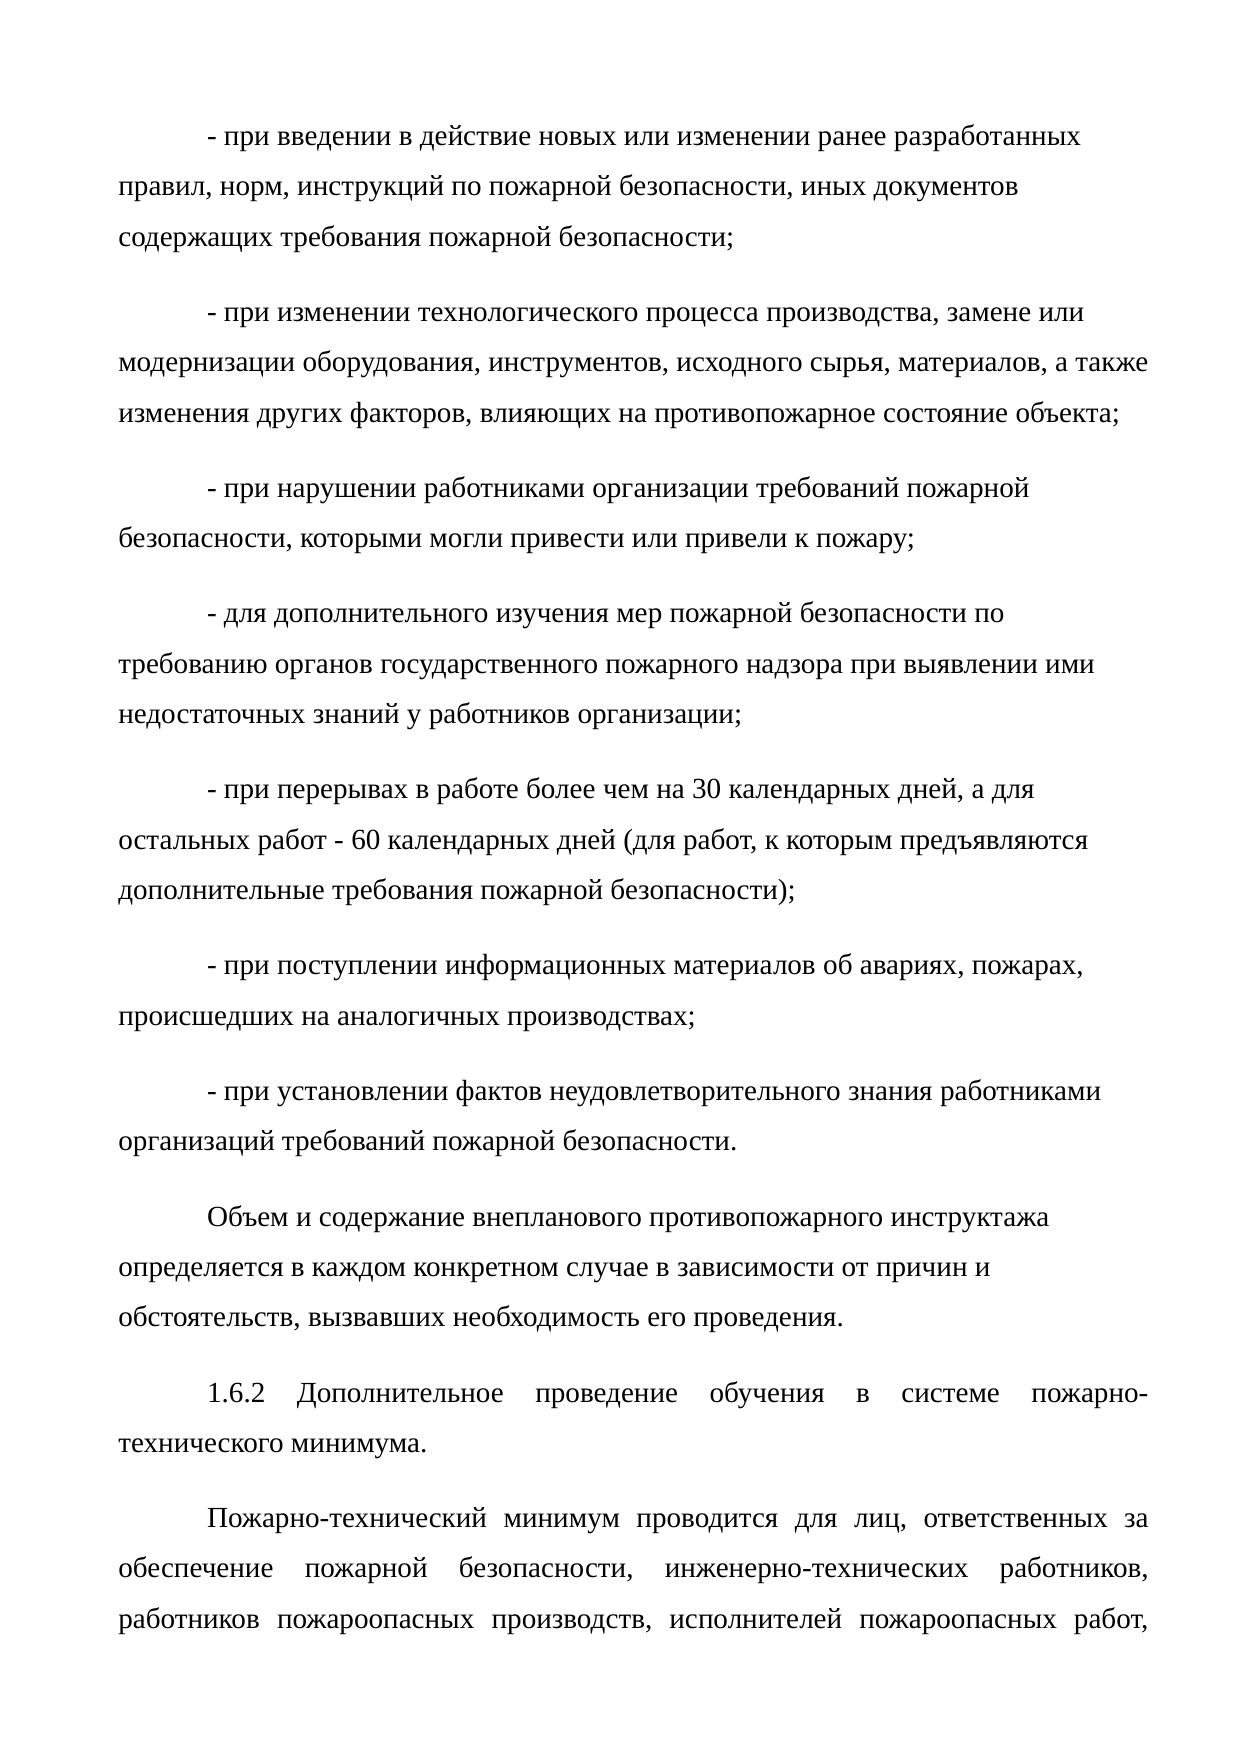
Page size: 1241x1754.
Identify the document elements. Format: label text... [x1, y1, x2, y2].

text Объем и содержание внепланового противопожарного инструктажа определяется в каждом конкретном случае в зависимости от причин и обстоятельств, вызвавших необходимость его проведения. [118, 1199, 1149, 1333]
text - при установлении фактов неудовлетворительного знания работниками организаций требований пожарной безопасности. [118, 1073, 1149, 1157]
text - при введении в действие новых или изменении ранее разработанных правил, норм, инструкций по пожарной безопасности, иных документов содержащих требования пожарной безопасности; [118, 118, 1149, 252]
text 1.6.2 Дополнительное проведение обучения в системе пожарно-технического минимума. [118, 1375, 1149, 1458]
text - при поступлении информационных материалов об авариях, пожарах, происшедших на аналогичных производствах; [118, 947, 1149, 1031]
text Пожарно-технический минимум проводится для лиц, ответственных за обеспечение пожарной безопасности, инженерно-технических работников, работников пожароопасных производств, исполнителей пожароопасных работ, [118, 1500, 1149, 1634]
text - при перерывах в работе более чем на 30 календарных дней, а для остальных работ - 60 календарных дней (для работ, к которым предъявляются дополнительные требования пожарной безопасности); [118, 772, 1149, 906]
text - для дополнительного изучения мер пожарной безопасности по требованию органов государственного пожарного надзора при выявлении ими недостаточных знаний у работников организации; [118, 596, 1149, 730]
text - при нарушении работниками организации требований пожарной безопасности, которыми могли привести или привели к пожару; [118, 470, 1149, 554]
text - при изменении технологического процесса производства, замене или модернизации оборудования, инструментов, исходного сырья, материалов, а также изменения других факторов, влияющих на противопожарное состояние объекта; [118, 294, 1149, 428]
